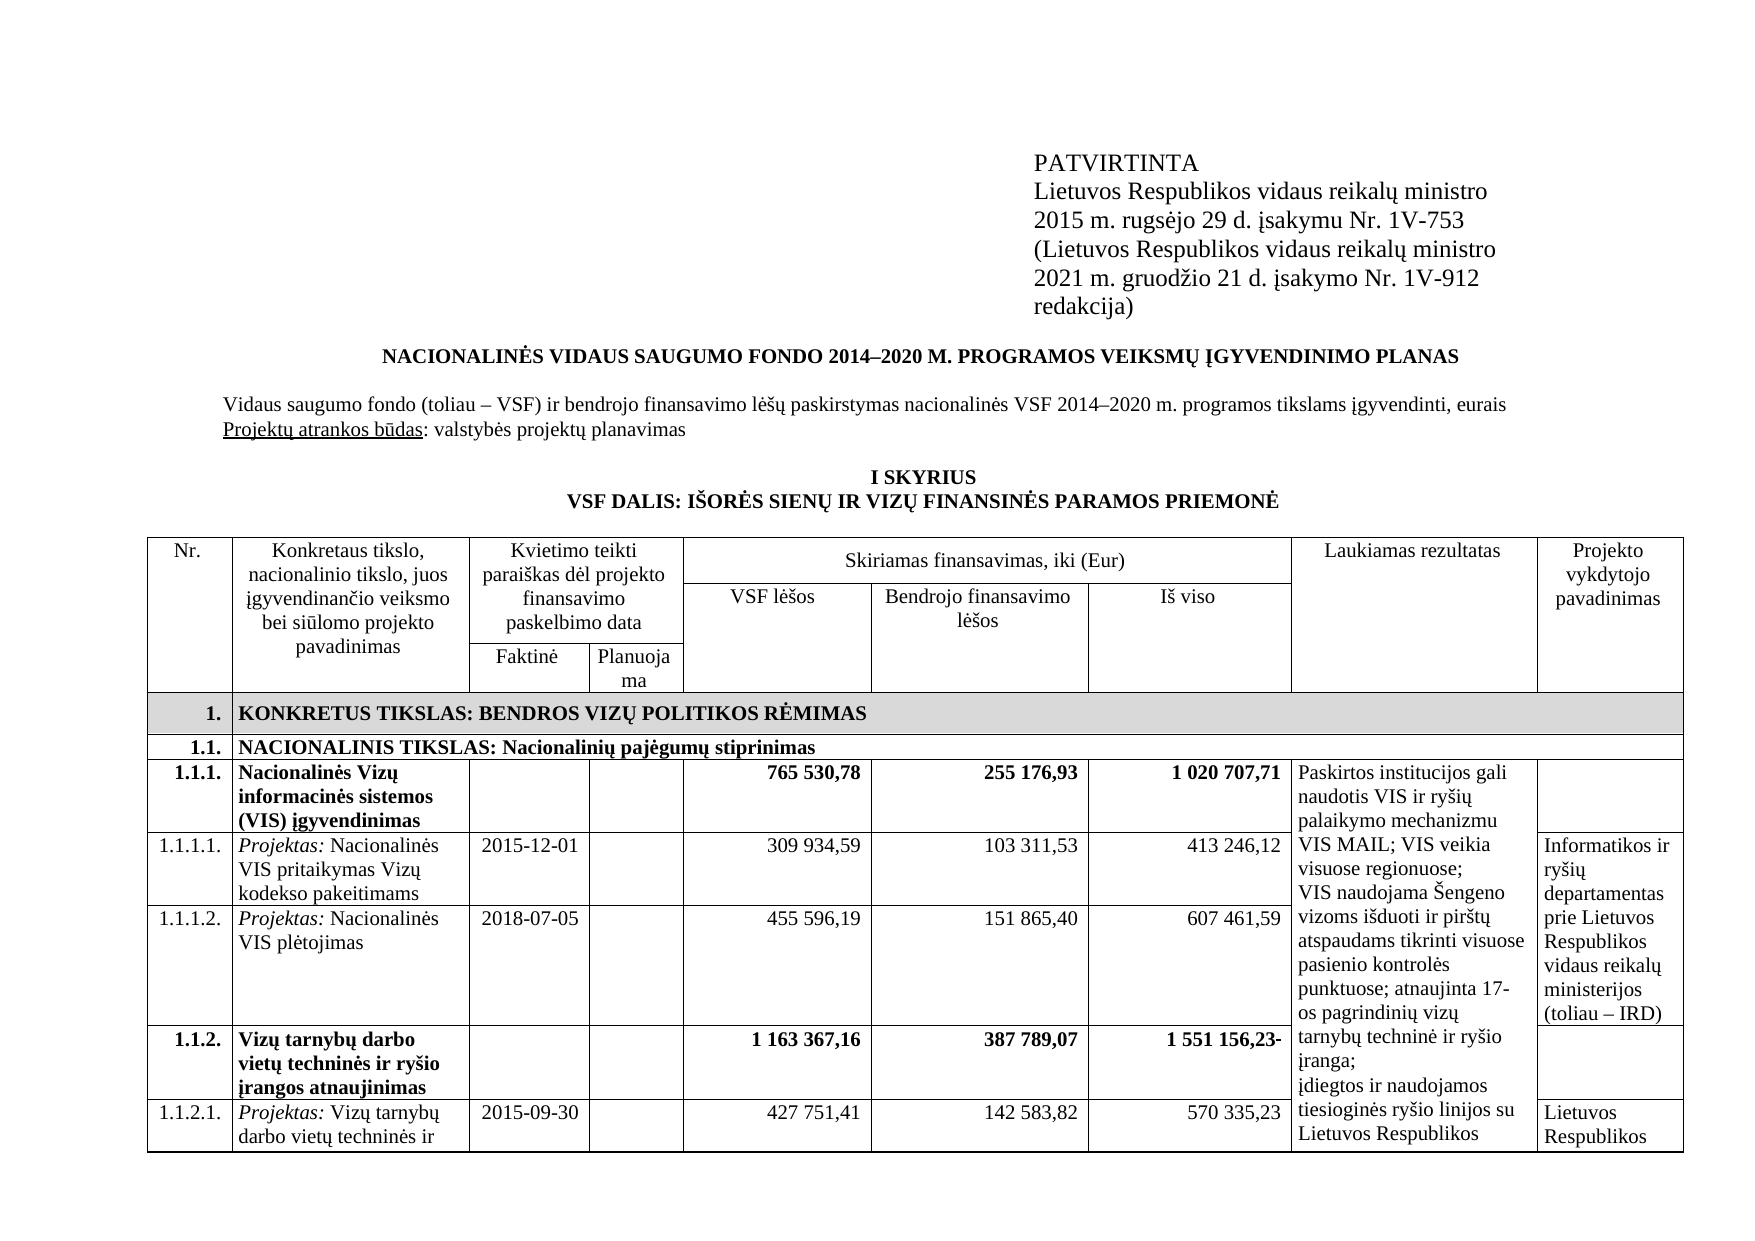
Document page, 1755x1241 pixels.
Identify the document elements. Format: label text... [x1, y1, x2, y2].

table_header Skiriamas finansavimas, iki (Eur) [684, 538, 1291, 583]
table_cell 455 596,19 [684, 906, 871, 1025]
table_cell 2018-07-05 [470, 906, 589, 1025]
table_cell Nacionalinės Vizų informacinės sistemos (VIS) įgyvendinimas [233, 760, 469, 832]
table_cell 1.1.1. [148, 760, 232, 832]
table_cell [470, 1026, 589, 1099]
table_cell 413 246,12 [1089, 833, 1291, 905]
table_header Konkretaus tikslo, nacionalinio tikslo, juos įgyvendinančio veiksmo bei siūlomo projekto pavadinimas [233, 538, 469, 692]
text 2015 m. rugsėjo 29 d. įsakymu Nr. 1V-753 [148, 205, 1699, 234]
table_cell 570 335,23 [1089, 1100, 1291, 1151]
table_cell 1 163 367,16 [684, 1026, 871, 1099]
table_cell [590, 906, 683, 1025]
table_cell 1 020 707,71 [1089, 760, 1291, 832]
table_cell Informatikos ir ryšių departamentas prie Lietuvos Respublikos vidaus reikalų ministerijos (toliau – IRD) [1538, 833, 1683, 1025]
table_cell Projektas: Vizų tarnybų darbo vietų techninės ir [233, 1100, 469, 1151]
table_cell [590, 1100, 683, 1151]
text VSF DALIS: IŠORĖS SIENŲ IR VIZŲ FINANSINĖS PARAMOS PRIEMONĖ [148, 489, 1699, 513]
text I SKYRIUS [148, 464, 1699, 489]
text Vidaus saugumo fondo (toliau – VSF) ir bendrojo finansavimo lėšų paskirstymas nacionalinės VSF 2014–2020 m. programos tikslams įgyvendinti, eurais [148, 392, 1699, 416]
table_cell 1.1.2. [148, 1026, 232, 1099]
table_cell 2015-12-01 [470, 833, 589, 905]
text Projektų atrankos būdas: valstybės projektų planavimas [148, 416, 1699, 441]
table_cell Lietuvos Respublikos [1538, 1100, 1683, 1151]
table_cell [590, 760, 683, 832]
table_cell KONKRETUS TIKSLAS: BENDROS VIZŲ POLITIKOS RĖMIMAS [233, 693, 1683, 733]
table_cell 1.1. [148, 735, 232, 759]
table_cell Vizų tarnybų darbo vietų techninės ir ryšio įrangos atnaujinimas [233, 1026, 469, 1099]
table_cell Projektas: Nacionalinės VIS plėtojimas [233, 906, 469, 1025]
table_cell [590, 1026, 683, 1099]
table_cell NACIONALINIS TIKSLAS: Nacionalinių pajėgumų stiprinimas [233, 735, 1683, 759]
text 2021 m. gruodžio 21 d. įsakymo Nr. 1V-912 [148, 263, 1699, 291]
table_cell Paskirtos institucijos gali naudotis VIS ir ryšių palaikymo mechanizmu VIS MAIL; VIS veikia visuose regionuose; VIS naudojama Šengeno vizoms išduoti ir pirštų atspaudams tikrinti visuose pasienio kontrolės punktuose; atnaujinta 17-os pagrindinių vizų tarnybų techninė ir ryšio įranga; įdiegtos ir naudojamos tiesioginės ryšio linijos su Lietuvos Respublikos [1292, 760, 1537, 1151]
table_cell 2015-09-30 [470, 1100, 589, 1151]
text redakcija) [148, 291, 1699, 320]
table_header Nr. [148, 538, 232, 692]
table_cell 309 934,59 [684, 833, 871, 905]
table_cell 1.1.1.1. [148, 833, 232, 905]
table_cell [1538, 760, 1683, 832]
table_cell 103 311,53 [872, 833, 1088, 905]
text NACIONALINĖS VIDAUS SAUGUMO FONDO 2014–2020 M. PROGRAMOS VEIKSMŲ ĮGYVENDINIMO PLANAS [148, 344, 1699, 368]
text (Lietuvos Respublikos vidaus reikalų ministro [148, 234, 1699, 263]
table_cell 1.1.1.2. [148, 906, 232, 1025]
text PATVIRTINTA [148, 148, 1699, 176]
table_cell Faktinė [470, 644, 589, 692]
table_cell VSF lėšos [684, 584, 871, 692]
table_header Kvietimo teikti paraiškas dėl projekto finansavimo paskelbimo data [470, 538, 683, 643]
table_cell 255 176,93 [872, 760, 1088, 832]
table_cell Bendrojo finansavimo lėšos [872, 584, 1088, 692]
table_cell 1. [148, 693, 232, 733]
table_cell Iš viso [1089, 584, 1291, 692]
table_cell 142 583,82 [872, 1100, 1088, 1151]
table_cell [1538, 1026, 1683, 1099]
table_cell 151 865,40 [872, 906, 1088, 1025]
table_cell Planuojama [590, 644, 683, 692]
table_cell 765 530,78 [684, 760, 871, 832]
text Lietuvos Respublikos vidaus reikalų ministro [148, 176, 1699, 205]
table_cell [590, 833, 683, 905]
table_cell [470, 760, 589, 832]
table_header Laukiamas rezultatas [1292, 538, 1537, 692]
table_cell 1 551 156,23 [1089, 1026, 1291, 1099]
table_cell 1.1.2.1. [148, 1100, 232, 1151]
table_cell 427 751,41 [684, 1100, 871, 1151]
table_header Projekto vykdytojo pavadinimas [1538, 538, 1683, 692]
table_cell Projektas: Nacionalinės VIS pritaikymas Vizų kodekso pakeitimams [233, 833, 469, 905]
table_cell 607 461,59 [1089, 906, 1291, 1025]
table_cell 387 789,07 [872, 1026, 1088, 1099]
